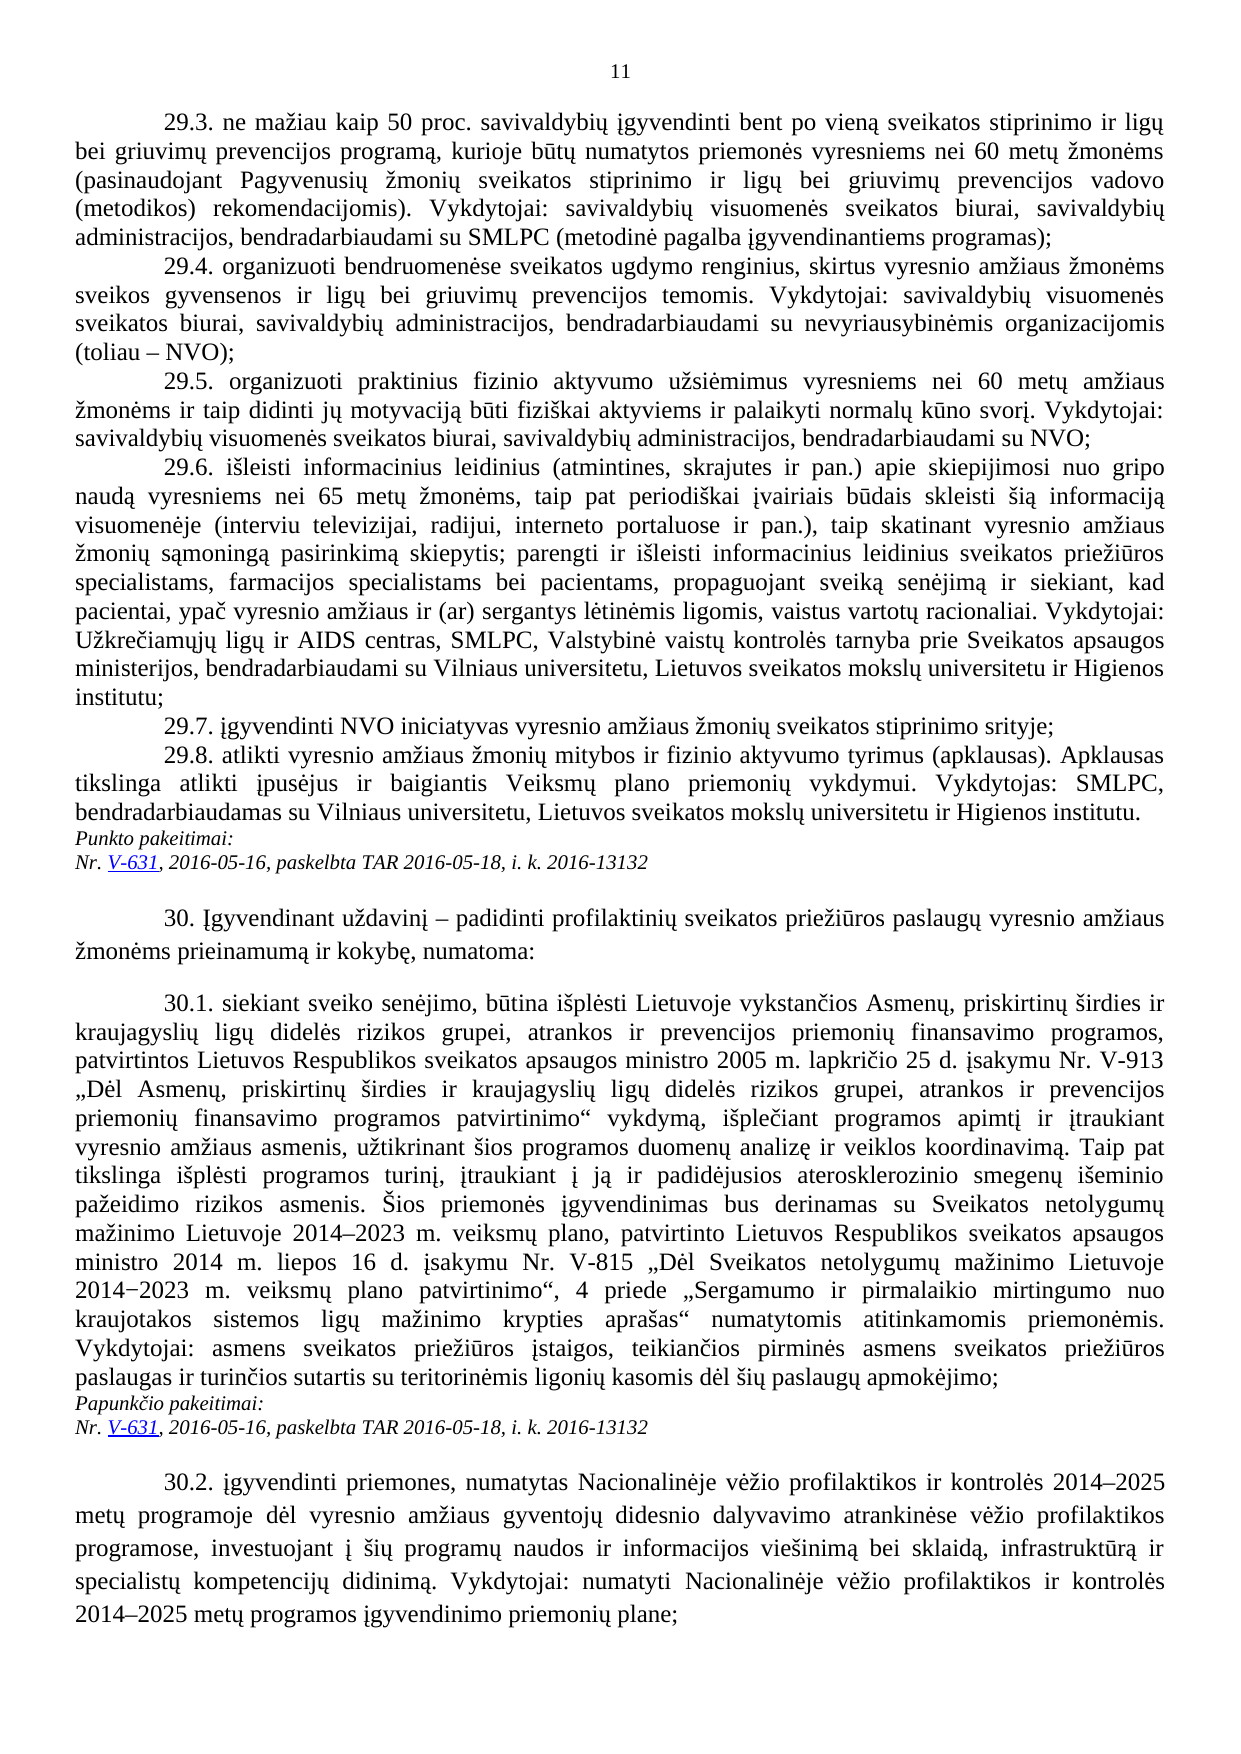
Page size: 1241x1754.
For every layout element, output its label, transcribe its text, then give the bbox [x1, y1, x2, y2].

text Punkto pakeitimai: [75, 826, 1166, 850]
text Papunkčio pakeitimai: [75, 1391, 1166, 1414]
text 30.2. įgyvendinti priemones, numatytas Nacionalinėje vėžio profilaktikos ir kontrolės 2014–2025 metų programoje dėl vyresnio amžiaus gyventojų didesnio dalyvavimo atrankinėse vėžio profilaktikos programose, investuojant į šių programų naudos ir informacijos viešinimą bei sklaidą, infrastruktūrą ir specialistų kompetencijų didinimą. Vykdytojai: numatyti Nacionalinėje vėžio profilaktikos ir kontrolės 2014–2025 metų programos įgyvendinimo priemonių plane; [75, 1467, 1166, 1628]
text 29.3. ne mažiau kaip 50 proc. savivaldybių įgyvendinti bent po vieną sveikatos stiprinimo ir ligų bei griuvimų prevencijos programą, kurioje būtų numatytos priemonės vyresniems nei 60 metų žmonėms (pasinaudojant Pagyvenusių žmonių sveikatos stiprinimo ir ligų bei griuvimų prevencijos vadovo (metodikos) rekomendacijomis). Vykdytojai: savivaldybių visuomenės sveikatos biurai, savivaldybių administracijos, bendradarbiaudami su SMLPC (metodinė pagalba įgyvendinantiems programas); [75, 107, 1166, 251]
text 29.5. organizuoti praktinius fizinio aktyvumo užsiėmimus vyresniems nei 60 metų amžiaus žmonėms ir taip didinti jų motyvaciją būti fiziškai aktyviems ir palaikyti normalų kūno svorį. Vykdytojai: savivaldybių visuomenės sveikatos biurai, savivaldybių administracijos, bendradarbiaudami su NVO; [75, 366, 1166, 452]
text Nr. V-631, 2016-05-16, paskelbta TAR 2016-05-18, i. k. 2016-13132 [75, 850, 1166, 874]
text 30.1. siekiant sveiko senėjimo, būtina išplėsti Lietuvoje vykstančios Asmenų, priskirtinų širdies ir kraujagyslių ligų didelės rizikos grupei, atrankos ir prevencijos priemonių finansavimo programos, patvirtintos Lietuvos Respublikos sveikatos apsaugos ministro 2005 m. lapkričio 25 d. įsakymu Nr. V-913 „Dėl Asmenų, priskirtinų širdies ir kraujagyslių ligų didelės rizikos grupei, atrankos ir prevencijos priemonių finansavimo programos patvirtinimo“ vykdymą, išplečiant programos apimtį ir įtraukiant vyresnio amžiaus asmenis, užtikrinant šios programos duomenų analizę ir veiklos koordinavimą. Taip pat tikslinga išplėsti programos turinį, įtraukiant į ją ir padidėjusios aterosklerozinio smegenų išeminio pažeidimo rizikos asmenis. Šios priemonės įgyvendinimas bus derinamas su Sveikatos netolygumų mažinimo Lietuvoje 2014–2023 m. veiksmų plano, patvirtinto Lietuvos Respublikos sveikatos apsaugos ministro 2014 m. liepos 16 d. įsakymu Nr. V-815 „Dėl Sveikatos netolygumų mažinimo Lietuvoje 2014−2023 m. veiksmų plano patvirtinimo“, 4 priede „Sergamumo ir pirmalaikio mirtingumo nuo kraujotakos sistemos ligų mažinimo krypties aprašas“ numatytomis atitinkamomis priemonėmis. Vykdytojai: asmens sveikatos priežiūros įstaigos, teikiančios pirminės asmens sveikatos priežiūros paslaugas ir turinčios sutartis su teritorinėmis ligonių kasomis dėl šių paslaugų apmokėjimo; [75, 988, 1166, 1391]
text 29.7. įgyvendinti NVO iniciatyvas vyresnio amžiaus žmonių sveikatos stiprinimo srityje; [75, 711, 1166, 740]
text Nr. V-631, 2016-05-16, paskelbta TAR 2016-05-18, i. k. 2016-13132 [75, 1414, 1166, 1439]
text 29.4. organizuoti bendruomenėse sveikatos ugdymo renginius, skirtus vyresnio amžiaus žmonėms sveikos gyvensenos ir ligų bei griuvimų prevencijos temomis. Vykdytojai: savivaldybių visuomenės sveikatos biurai, savivaldybių administracijos, bendradarbiaudami su nevyriausybinėmis organizacijomis (toliau – NVO); [75, 251, 1166, 366]
text 29.6. išleisti informacinius leidinius (atmintines, skrajutes ir pan.) apie skiepijimosi nuo gripo naudą vyresniems nei 65 metų žmonėms, taip pat periodiškai įvairiais būdais skleisti šią informaciją visuomenėje (interviu televizijai, radijui, interneto portaluose ir pan.), taip skatinant vyresnio amžiaus žmonių sąmoningą pasirinkimą skiepytis; parengti ir išleisti informacinius leidinius sveikatos priežiūros specialistams, farmacijos specialistams bei pacientams, propaguojant sveiką senėjimą ir siekiant, kad pacientai, ypač vyresnio amžiaus ir (ar) sergantys lėtinėmis ligomis, vaistus vartotų racionaliai. Vykdytojai: Užkrečiamųjų ligų ir AIDS centras, SMLPC, Valstybinė vaistų kontrolės tarnyba prie Sveikatos apsaugos ministerijos, bendradarbiaudami su Vilniaus universitetu, Lietuvos sveikatos mokslų universitetu ir Higienos institutu; [75, 452, 1166, 711]
text 30. Įgyvendinant uždavinį – padidinti profilaktinių sveikatos priežiūros paslaugų vyresnio amžiaus žmonėms prieinamumą ir kokybę, numatoma: [75, 903, 1166, 964]
text 29.8. atlikti vyresnio amžiaus žmonių mitybos ir fizinio aktyvumo tyrimus (apklausas). Apklausas tikslinga atlikti įpusėjus ir baigiantis Veiksmų plano priemonių vykdymui. Vykdytojas: SMLPC, bendradarbiaudamas su Vilniaus universitetu, Lietuvos sveikatos mokslų universitetu ir Higienos institutu. [75, 740, 1166, 826]
